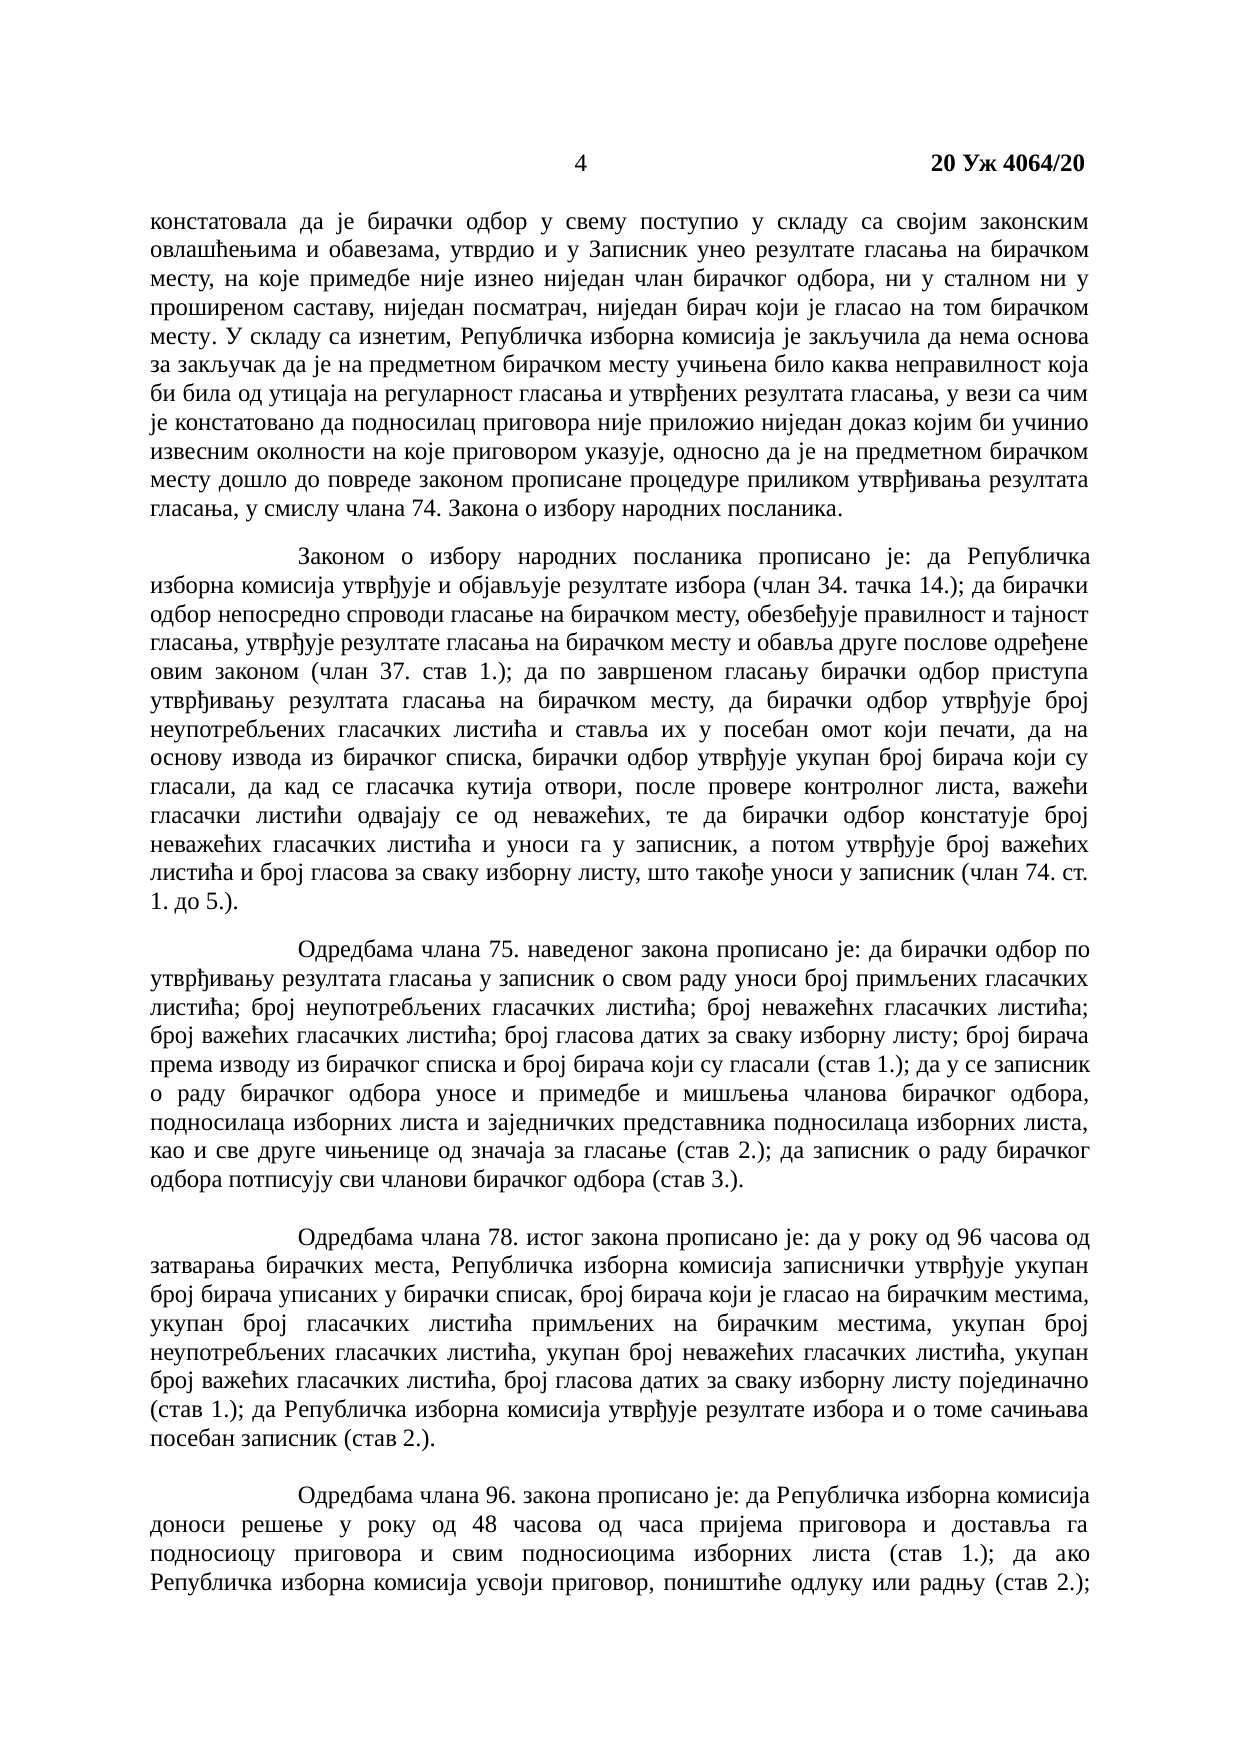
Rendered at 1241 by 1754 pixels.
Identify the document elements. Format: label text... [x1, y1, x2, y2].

text констатовала да је бирачки одбор у свему поступио у складу са својим законским овлашћењима и обавезама, утврдио и у Записник унео резултате гласања на бирачком месту, на које примедбе није изнео ниједан члан бирачког одбора, ни у сталном ни у проширеном саставу, ниједан посматрач, ниједан бирач који је гласао на том бирачком месту. У складу са изнетим, Републичка изборна комисија је закључила да нема основа за закључак да је на предметном бирачком месту учињена било каква неправилност која би била од утицаја на регуларност гласања и утврђених резултата гласања, у вези са чим је констатовано да подносилац приговора није приложио ниједан доказ којим би учинио извесним околности на које приговором указује, односно да је на предметном бирачком месту дошло до повреде законом прописане процедуре приликом утврђивања резултата гласања, у смислу члана 74. Закона о избору народних посланика. [150, 206, 1090, 522]
text Законом о избору народних посланика прописано је: да Републичка изборна комисија утврђује и објављује резултате избора (члан 34. тачка 14.); да бирачки одбор непосредно спроводи гласање на бирачком месту, обезбеђује правилност и тајност гласања, утврђује резултате гласања на бирачком месту и обавља друге послове одређене овим законом (члан 37. став 1.); да по завршеном гласању бирачки одбор приступа утврђивању резултата гласања на бирачком месту, да бирачки одбор утврђује број неупотребљених гласачких листића и ставља их у посебан омот који печати, да на основу извода из бирачког списка, бирачки одбор утврђује укупан број бирача који су гласали, да кад се гласачка кутија отвори, после провере контролног листа, важећи гласачки листићи одвајају се од неважећих, те да бирачки одбор констатује број неважећих гласачких листића и уноси га у записник, а потом утврђује број важећих листића и број гласова за сваку изборну листу, што такође уноси у записник (члан 74. ст. 1. до 5.). [150, 541, 1090, 915]
text Одредбама члана 78. истог закона прописано је: да у року од 96 часова од затварања бирачких места, Републичка изборна комисија записнички утврђује укупан број бирача уписаних у бирачки списак, број бирача који је гласао на бирачким местима, укупан број гласачких листића примљених на бирачким местима, укупан број неупотребљених гласачких листића, укупан број неважећих гласачких листића, укупан број важећих гласачких листића, број гласова датих за сваку изборну листу појединачно (став 1.); да Републичка изборна комисија утврђује резултате избора и о томе сачињава посебан записник (став 2.). [150, 1193, 1090, 1452]
text Одредбама члана 96. закона прописано је: да Републичка изборна комисија доноси решење у року од 48 часова од часа пријема приговора и доставља га подносиоцу приговора и свим подносиоцима изборних листа (став 1.); да ако Републичка изборна комисија усвоји приговор, поништиће одлуку или радњу (став 2.); [150, 1480, 1090, 1595]
text Одредбама члана 75. наведеног закона прописано је: да бирачки одбор по утврђивању резултата гласања у записник о свом раду уноси број примљених гласачких листића; број неупотребљених гласачких листића; број неважећнх гласачких листића; број важећих гласачких листића; број гласова датих за сваку изборну листу; број бирача према изводу из бирачког списка и број бирача који су гласали (став 1.); да у се записник о раду бирачког одбора уносе и примедбе и мишљења чланова бирачког одбора, подносилаца изборних листа и заједничких представника подносилаца изборних листа, као и све друге чињенице од значаја за гласање (став 2.); да записник о раду бирачког одбора потписују сви чланови бирачког одбора (став 3.). [150, 934, 1090, 1193]
